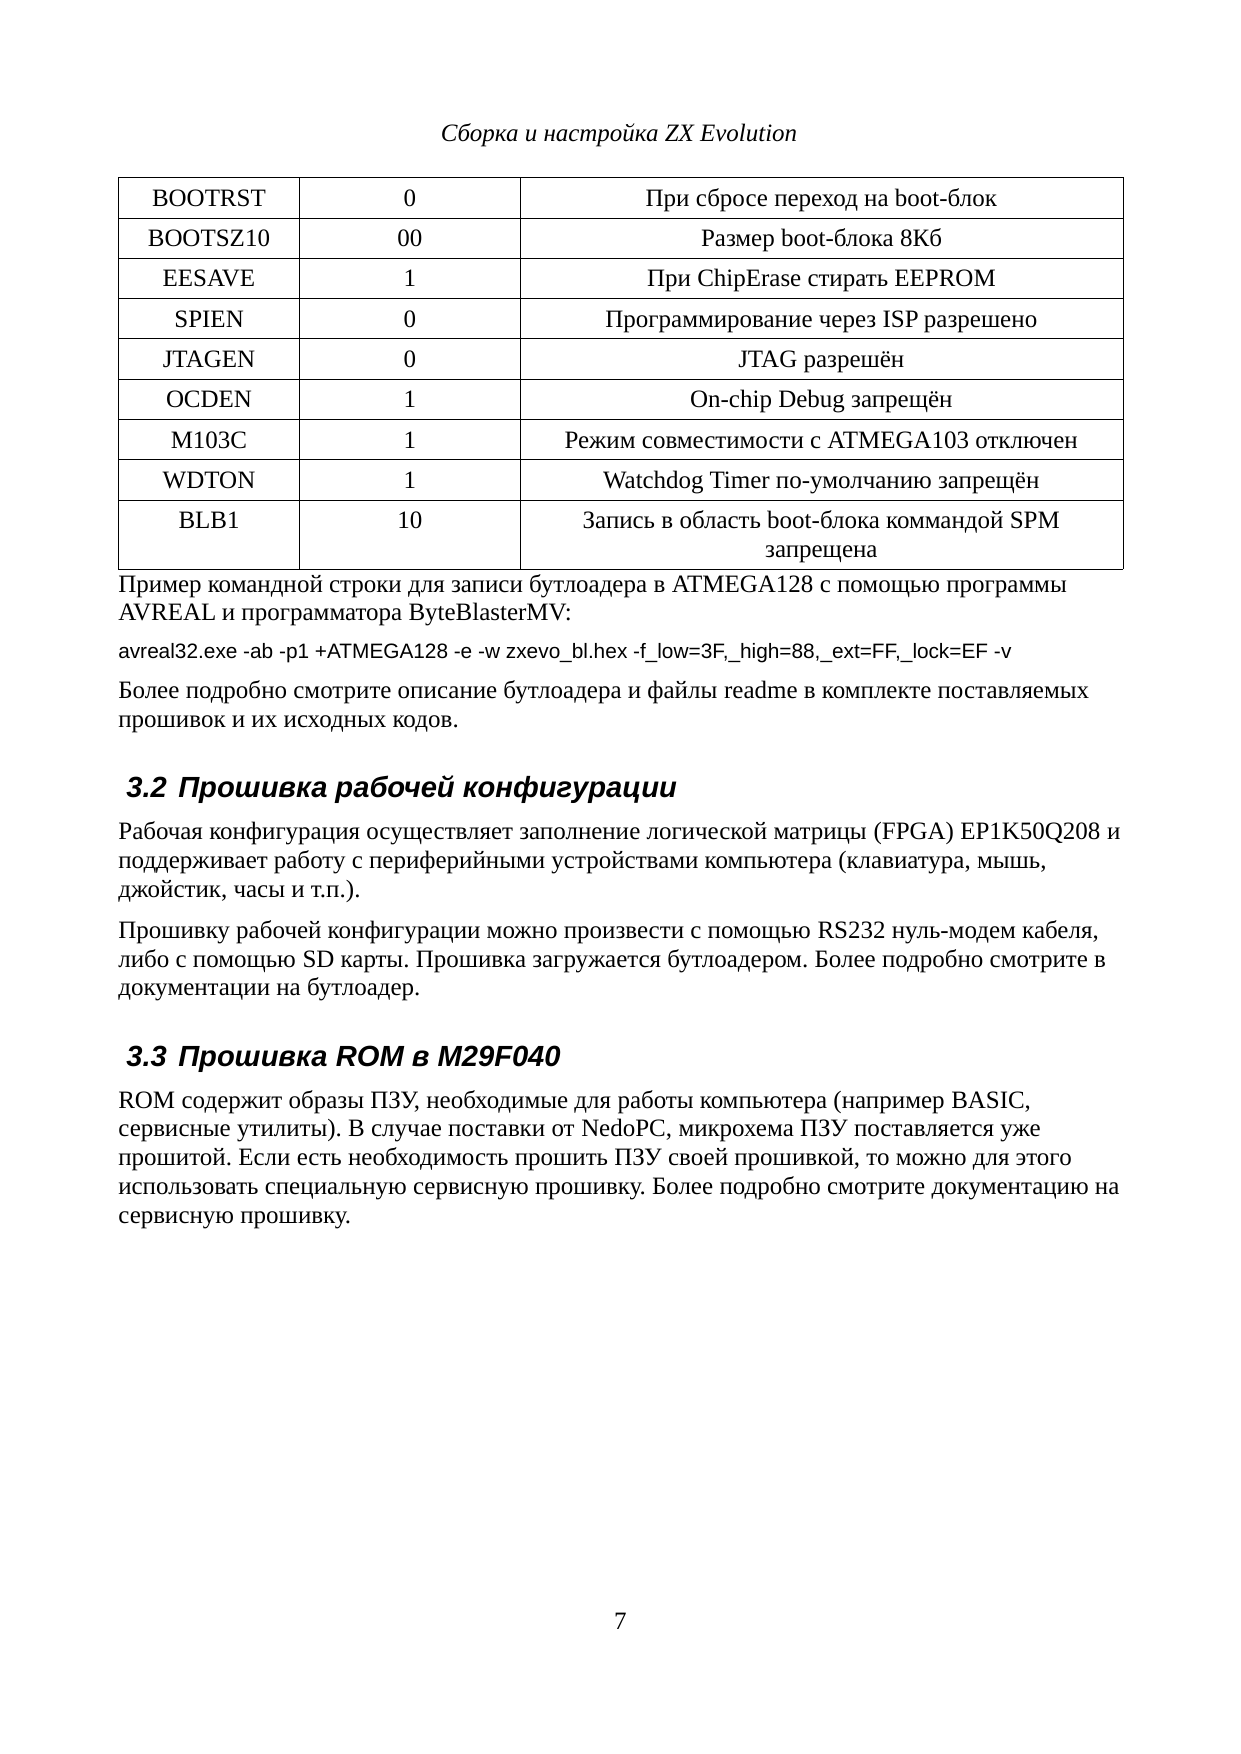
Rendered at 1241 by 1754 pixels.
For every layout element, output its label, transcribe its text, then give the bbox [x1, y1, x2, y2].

table_cell BOOTRST [119, 178, 299, 217]
table_cell 0 [300, 339, 520, 379]
table_cell 1 [300, 460, 520, 499]
table_cell При сбросе переход на boot-блок [521, 178, 1123, 217]
table_cell 00 [300, 219, 520, 258]
table_cell Запись в область boot-блока коммандой SPM запрещена [521, 501, 1123, 569]
table_cell JTAG разрешён [521, 339, 1123, 379]
subtitle Прошивка рабочей конфигурации [118, 770, 1122, 804]
table_cell BOOTSZ10 [119, 219, 299, 258]
table_cell EESAVE [119, 259, 299, 298]
table_cell Watchdog Timer по-умолчанию запрещён [521, 460, 1123, 499]
table_cell 0 [300, 299, 520, 338]
table_cell Режим совместимости с ATMEGA103 отключен [521, 420, 1123, 459]
table_cell JTAGEN [119, 339, 299, 379]
text avreal32.exe -ab -p1 +ATMEGA128 -e -w zxevo_bl.hex -f_low=3F,_high=88,_ext=FF,_lock=EF -v [118, 639, 1122, 663]
table_cell SPIEN [119, 299, 299, 338]
table_cell 1 [300, 259, 520, 298]
table_cell При ChipErase стирать EEPROM [521, 259, 1123, 298]
text Рабочая конфигурация осуществляет заполнение логической матрицы (FPGA) EP1K50Q208 и поддерживает работу с периферийными устройствами компьютера (клавиатура, мышь, джойстик, часы и т.п.). [118, 816, 1122, 902]
table_cell Размер boot-блока 8Кб [521, 219, 1123, 258]
table_cell 10 [300, 501, 520, 569]
text ROM содержит образы ПЗУ, необходимые для работы компьютера (например BASIC, сервисные утилиты). В случае поставки от NedoPC, микрохема ПЗУ поставляется уже прошитой. Если есть необходимость прошить ПЗУ своей прошивкой, то можно для этого использовать специальную сервисную прошивку. Более подробно смотрите документацию на сервисную прошивку. [118, 1085, 1122, 1228]
table_cell 1 [300, 380, 520, 419]
table_cell BLB1 [119, 501, 299, 569]
text Более подробно смотрите описание бутлоадера и файлы readme в комплекте поставляемых прошивок и их исходных кодов. [118, 675, 1122, 733]
table_cell M103C [119, 420, 299, 459]
subtitle Прошивка ROM в M29F040 [118, 1039, 1122, 1072]
table_cell On-chip Debug запрещён [521, 380, 1123, 419]
text Пример командной строки для записи бутлоадера в ATMEGA128 с помощью программы AVREAL и программатора ByteBlasterMV: [118, 570, 1122, 626]
table_cell 0 [300, 178, 520, 217]
text Прошивку рабочей конфигурации можно произвести с помощью RS232 нуль-модем кабеля, либо с помощью SD карты. Прошивка загружается бутлоадером. Более подробно смотрите в документации на бутлоадер. [118, 915, 1122, 1001]
table_cell OCDEN [119, 380, 299, 419]
table_cell 1 [300, 420, 520, 459]
table_cell WDTON [119, 460, 299, 499]
table_cell Программирование через ISP разрешено [521, 299, 1123, 338]
